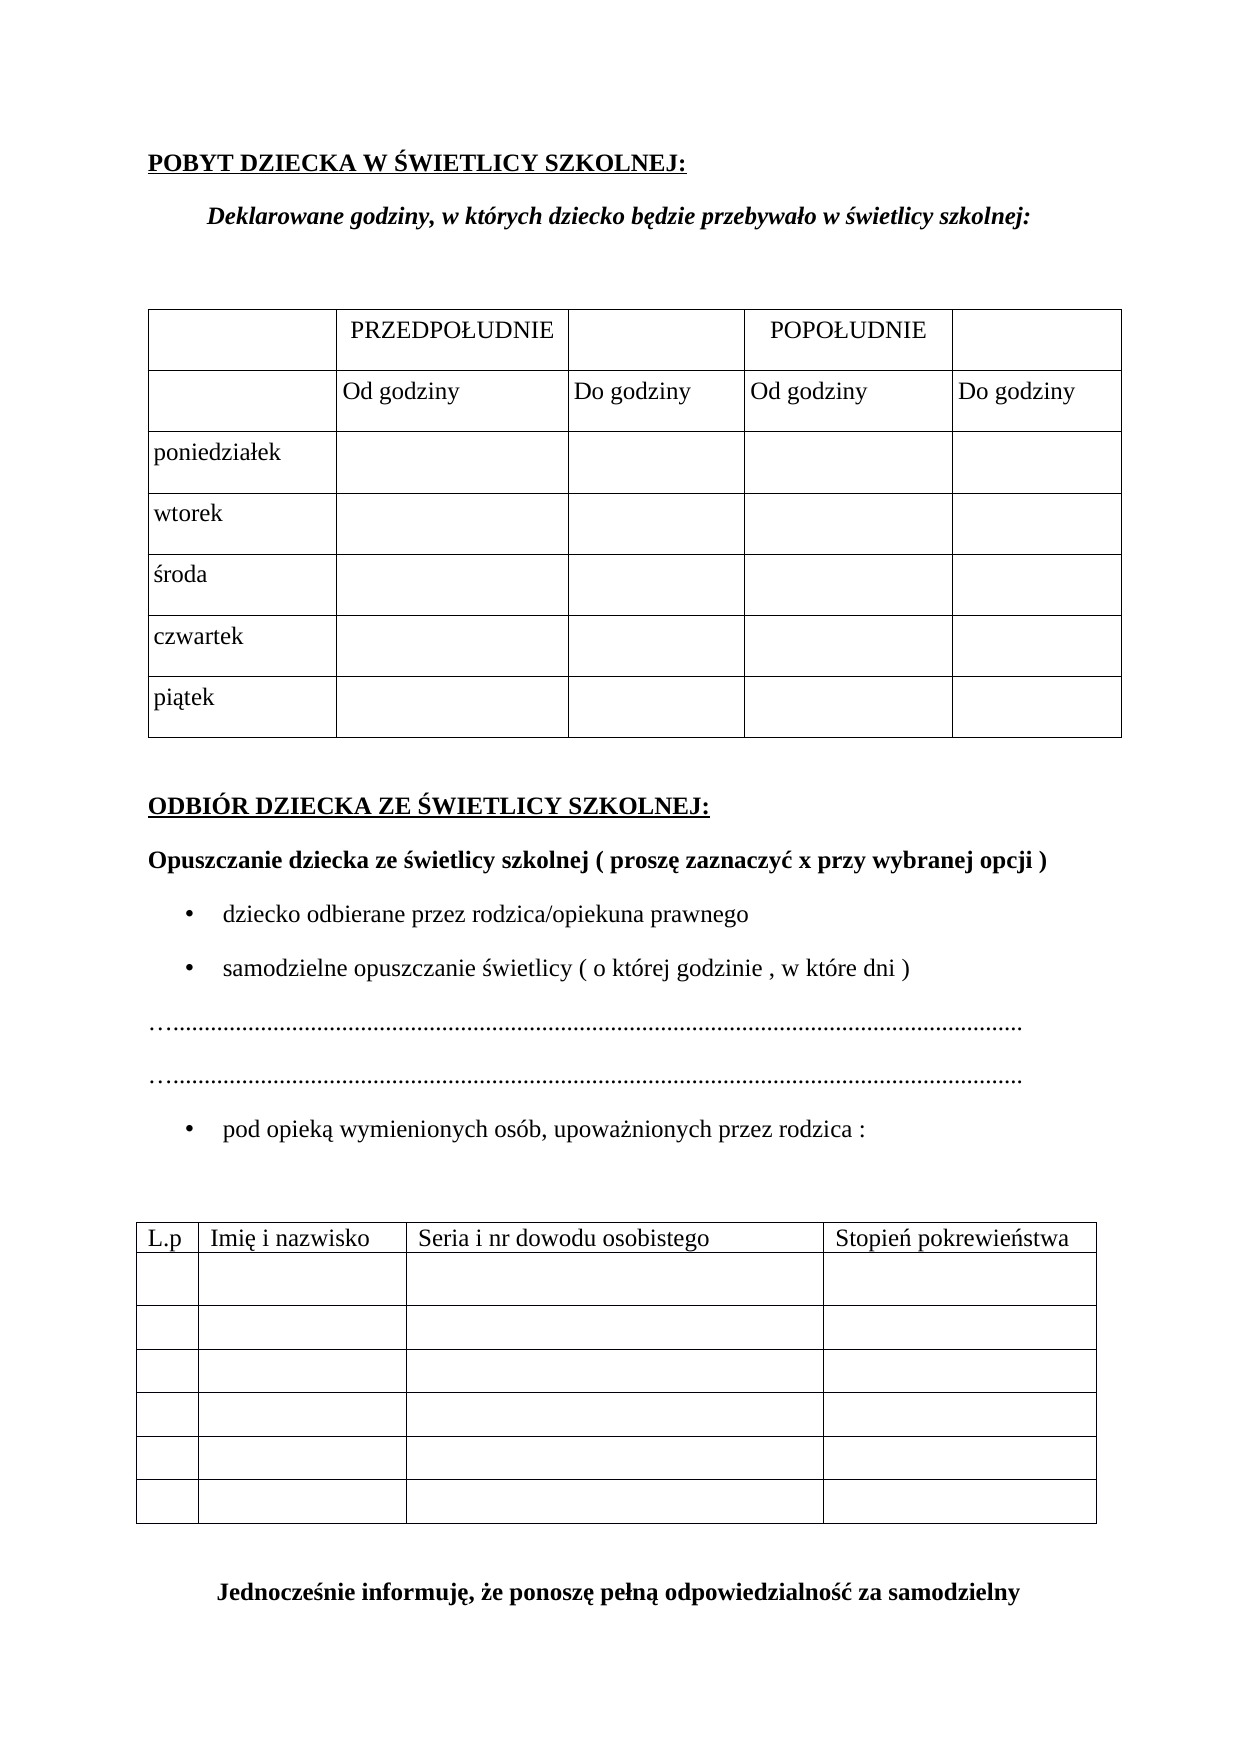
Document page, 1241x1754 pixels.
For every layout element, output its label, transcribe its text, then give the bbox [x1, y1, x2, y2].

table_cell [199, 1437, 406, 1479]
table_cell [407, 1480, 823, 1522]
table_header [569, 310, 744, 370]
table_cell [953, 494, 1121, 554]
table_header [953, 310, 1121, 370]
table_header Seria i nr dowodu osobistego [407, 1223, 823, 1252]
table_header Imię i nazwisko [199, 1223, 406, 1252]
text …........................................................................................................................................ [148, 1007, 1093, 1035]
table_cell [569, 616, 744, 676]
table_cell [953, 432, 1121, 493]
text POBYT DZIECKA W ŚWIETLICY SZKOLNEJ: [148, 148, 1093, 176]
table_cell [953, 555, 1121, 615]
table_cell [407, 1393, 823, 1436]
table_cell Do godziny [569, 371, 744, 431]
table_cell [824, 1306, 1096, 1349]
table_cell [824, 1437, 1096, 1479]
table_cell [745, 432, 952, 493]
table_cell czwartek [149, 616, 336, 676]
list pod opieką wymienionych osób, upoważnionych przez rodzica : [185, 1114, 1093, 1143]
table_header Stopień pokrewieństwa [824, 1223, 1096, 1252]
table_cell [569, 432, 744, 493]
table_cell [745, 555, 952, 615]
table_cell [137, 1480, 198, 1522]
table_cell [407, 1306, 823, 1349]
table_cell [337, 555, 568, 615]
table_cell [337, 432, 568, 493]
table_cell [137, 1437, 198, 1479]
table_cell Od godziny [745, 371, 952, 431]
table_cell [137, 1350, 198, 1392]
table_cell [824, 1253, 1096, 1305]
table_cell [137, 1253, 198, 1305]
list samodzielne opuszczanie świetlicy ( o której godzinie , w które dni ) [185, 953, 1093, 981]
table_cell [199, 1393, 406, 1436]
table_cell [824, 1480, 1096, 1522]
table_cell [149, 371, 336, 431]
table_cell [337, 677, 568, 737]
text Deklarowane godziny, w których dziecko będzie przebywało w świetlicy szkolnej: [148, 201, 1093, 230]
table_cell wtorek [149, 494, 336, 554]
table_header PRZEDPOŁUDNIE [337, 310, 568, 370]
table_cell [953, 616, 1121, 676]
table_cell [569, 677, 744, 737]
text ODBIÓR DZIECKA ZE ŚWIETLICY SZKOLNEJ: [148, 791, 1093, 820]
table_cell środa [149, 555, 336, 615]
text …........................................................................................................................................ [148, 1060, 1093, 1089]
table_cell [137, 1306, 198, 1349]
table_header [149, 310, 336, 370]
table_cell [199, 1480, 406, 1522]
table_cell [407, 1350, 823, 1392]
table_cell [199, 1350, 406, 1392]
table_cell [407, 1253, 823, 1305]
table_cell [953, 677, 1121, 737]
table_header L.p [137, 1223, 198, 1252]
table_cell [745, 677, 952, 737]
table_cell [337, 494, 568, 554]
table_cell Od godziny [337, 371, 568, 431]
table_cell [407, 1437, 823, 1479]
table_cell poniedziałek [149, 432, 336, 493]
table_cell piątek [149, 677, 336, 737]
table_cell [199, 1306, 406, 1349]
table_cell [137, 1393, 198, 1436]
table_cell [199, 1253, 406, 1305]
table_cell Do godziny [953, 371, 1121, 431]
table_cell [337, 616, 568, 676]
table_cell [824, 1393, 1096, 1436]
list dziecko odbierane przez rodzica/opiekuna prawnego [185, 899, 1093, 928]
table_cell [745, 494, 952, 554]
text Opuszczanie dziecka ze świetlicy szkolnej ( proszę zaznaczyć x przy wybranej opcji ) [148, 845, 1093, 874]
table_cell [569, 555, 744, 615]
table_header POPOŁUDNIE [745, 310, 952, 370]
table_cell [745, 616, 952, 676]
table_cell [569, 494, 744, 554]
table_cell [824, 1350, 1096, 1392]
text Jednocześnie informuję, że ponoszę pełną odpowiedzialność za samodzielny [148, 1577, 1093, 1606]
